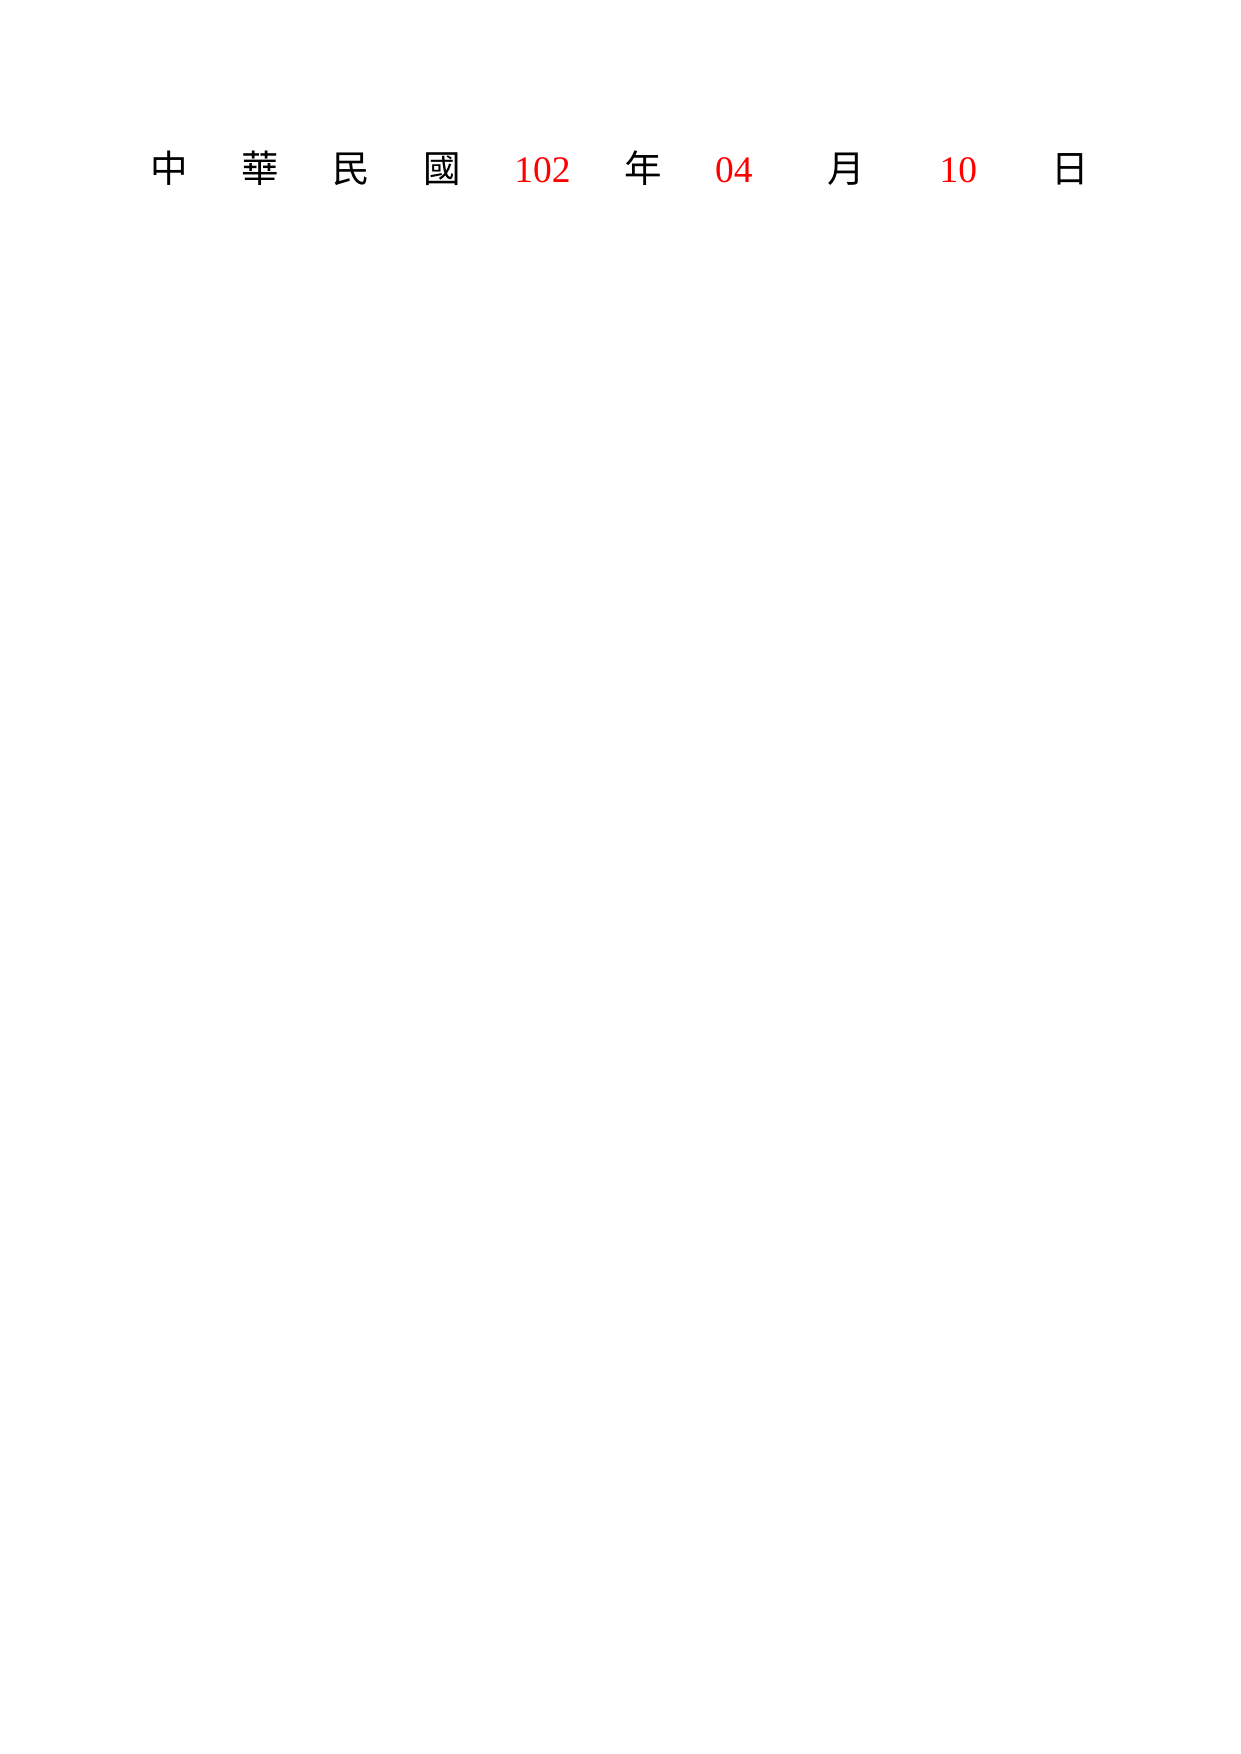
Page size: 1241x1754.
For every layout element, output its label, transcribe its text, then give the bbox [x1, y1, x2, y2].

text 中 華 民 國 102 年 04 月 10 日 [150, 127, 1090, 196]
